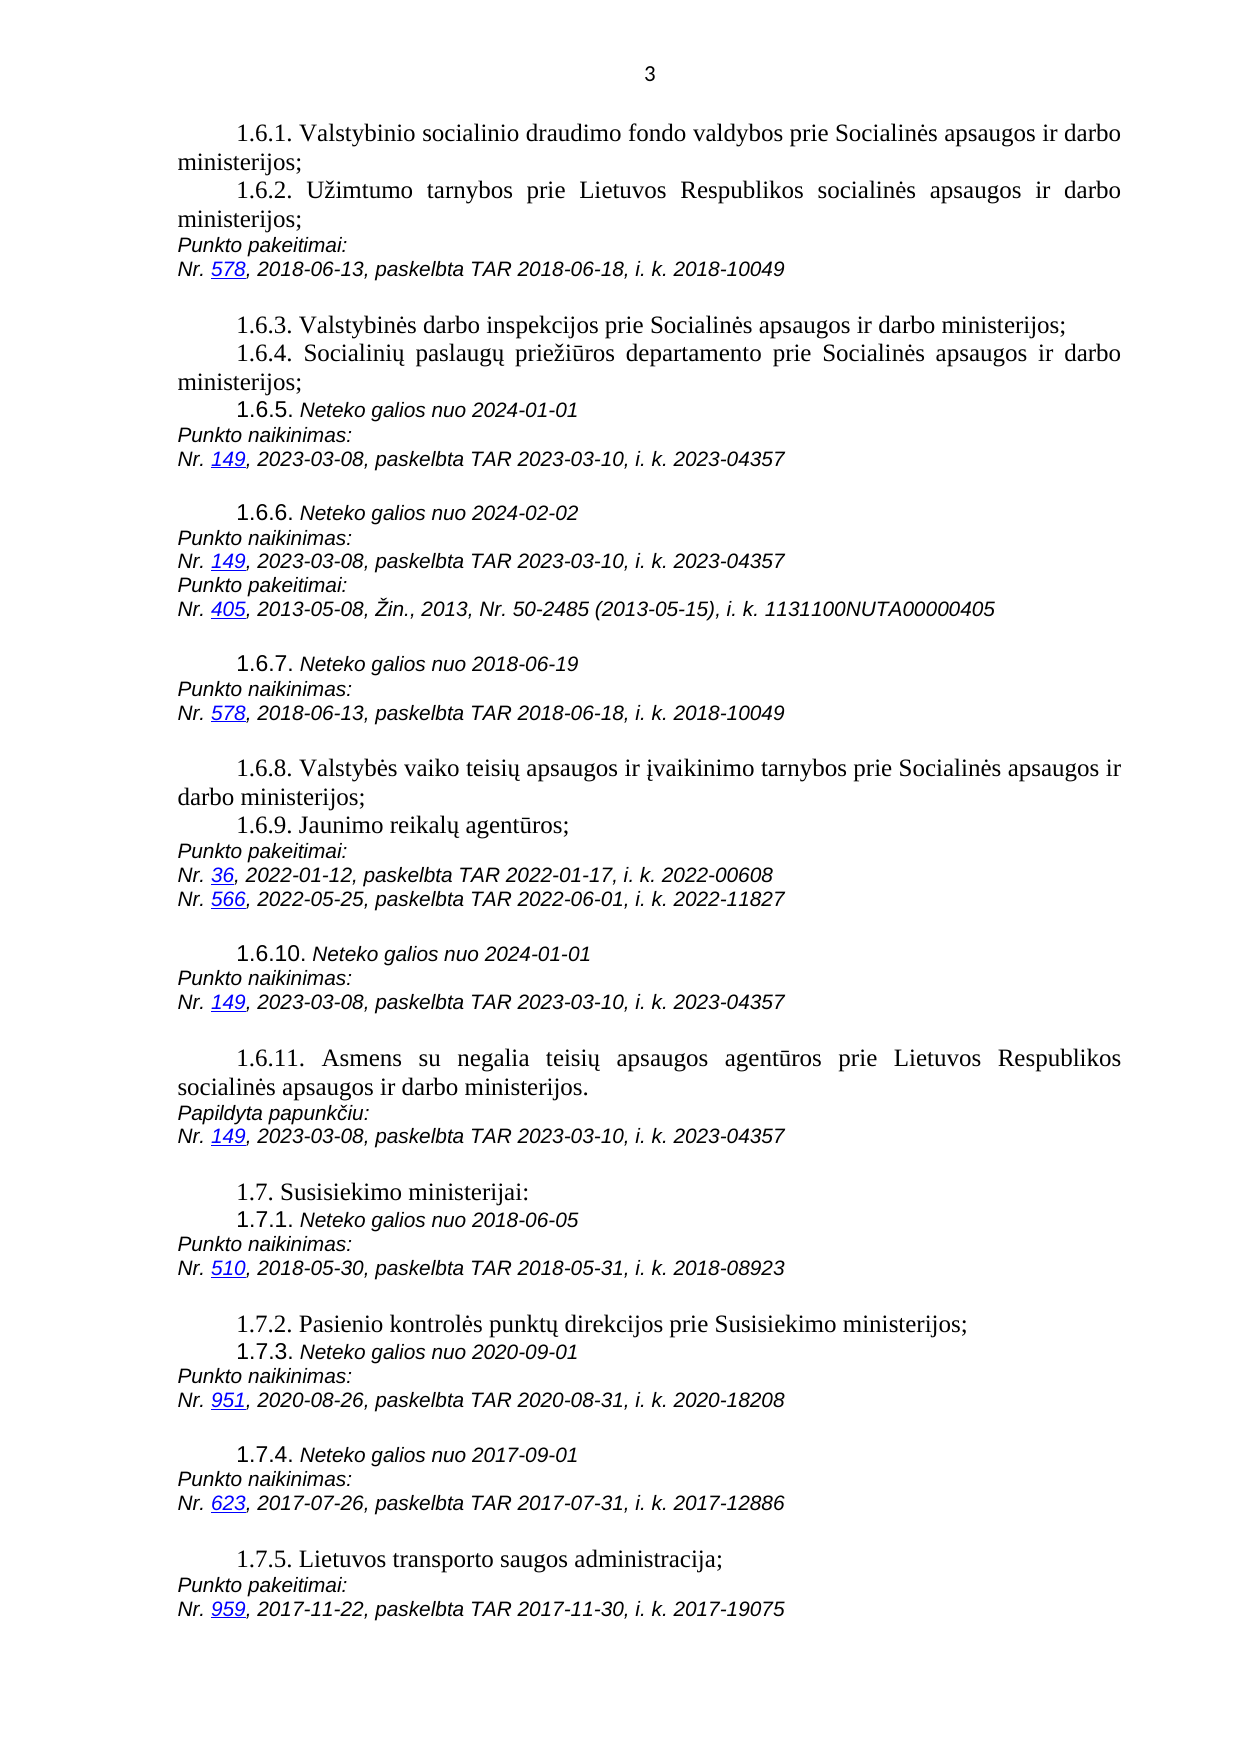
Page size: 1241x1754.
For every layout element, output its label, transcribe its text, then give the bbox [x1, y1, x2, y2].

text Nr. 149, 2023-03-08, paskelbta TAR 2023-03-10, i. k. 2023-04357 [177, 1124, 1122, 1148]
text 1.7.5. Lietuvos transporto saugos administracija; [177, 1544, 1122, 1572]
text 1.6.7. Neteko galios nuo 2018-06-19 [177, 650, 1122, 676]
text Nr. 578, 2018-06-13, paskelbta TAR 2018-06-18, i. k. 2018-10049 [177, 700, 1122, 724]
text Nr. 959, 2017-11-22, paskelbta TAR 2017-11-30, i. k. 2017-19075 [177, 1596, 1122, 1620]
text 1.6.5. Neteko galios nuo 2024-01-01 [177, 396, 1122, 422]
text Punkto naikinimas: [177, 422, 1122, 446]
text Nr. 578, 2018-06-13, paskelbta TAR 2018-06-18, i. k. 2018-10049 [177, 257, 1122, 281]
text Nr. 405, 2013-05-08, Žin., 2013, Nr. 50-2485 (2013-05-15), i. k. 1131100NUTA00000405 [177, 597, 1122, 621]
text 1.6.11. Asmens su negalia teisių apsaugos agentūros prie Lietuvos Respublikos socialinės apsaugos ir darbo ministerijos. [177, 1043, 1122, 1100]
text 1.6.10. Neteko galios nuo 2024-01-01 [177, 940, 1122, 966]
text Nr. 566, 2022-05-25, paskelbta TAR 2022-06-01, i. k. 2022-11827 [177, 887, 1122, 911]
text Nr. 510, 2018-05-30, paskelbta TAR 2018-05-31, i. k. 2018-08923 [177, 1256, 1122, 1280]
text 1.7.4. Neteko galios nuo 2017-09-01 [177, 1441, 1122, 1467]
text Nr. 36, 2022-01-12, paskelbta TAR 2022-01-17, i. k. 2022-00608 [177, 863, 1122, 887]
text 1.7.3. Neteko galios nuo 2020-09-01 [177, 1338, 1122, 1364]
text Nr. 149, 2023-03-08, paskelbta TAR 2023-03-10, i. k. 2023-04357 [177, 549, 1122, 573]
text Punkto naikinimas: [177, 1364, 1122, 1388]
text Punkto pakeitimai: [177, 1572, 1122, 1596]
text 1.6.8. Valstybės vaiko teisių apsaugos ir įvaikinimo tarnybos prie Socialinės apsaugos ir darbo ministerijos; [177, 753, 1122, 811]
text Punkto pakeitimai: [177, 233, 1122, 257]
text Punkto pakeitimai: [177, 573, 1122, 597]
text 1.6.2. Užimtumo tarnybos prie Lietuvos Respublikos socialinės apsaugos ir darbo ministerijos; [177, 176, 1122, 233]
text Papildyta papunkčiu: [177, 1100, 1122, 1124]
text 1.6.3. Valstybinės darbo inspekcijos prie Socialinės apsaugos ir darbo ministerijos; [177, 310, 1122, 338]
text 1.7. Susisiekimo ministerijai: [177, 1177, 1122, 1206]
text Punkto naikinimas: [177, 676, 1122, 700]
text Punkto pakeitimai: [177, 839, 1122, 863]
text Nr. 951, 2020-08-26, paskelbta TAR 2020-08-31, i. k. 2020-18208 [177, 1388, 1122, 1412]
text 1.6.6. Neteko galios nuo 2024-02-02 [177, 499, 1122, 525]
text Nr. 623, 2017-07-26, paskelbta TAR 2017-07-31, i. k. 2017-12886 [177, 1491, 1122, 1515]
text Punkto naikinimas: [177, 525, 1122, 549]
text 1.6.4. Socialinių paslaugų priežiūros departamento prie Socialinės apsaugos ir darbo ministerijos; [177, 338, 1122, 396]
text 1.6.1. Valstybinio socialinio draudimo fondo valdybos prie Socialinės apsaugos ir darbo ministerijos; [177, 118, 1122, 176]
text Nr. 149, 2023-03-08, paskelbta TAR 2023-03-10, i. k. 2023-04357 [177, 990, 1122, 1014]
text Nr. 149, 2023-03-08, paskelbta TAR 2023-03-10, i. k. 2023-04357 [177, 446, 1122, 470]
text Punkto naikinimas: [177, 1467, 1122, 1491]
text Punkto naikinimas: [177, 1232, 1122, 1256]
text 1.7.2. Pasienio kontrolės punktų direkcijos prie Susisiekimo ministerijos; [177, 1309, 1122, 1338]
text 1.6.9. Jaunimo reikalų agentūros; [177, 811, 1122, 839]
text Punkto naikinimas: [177, 966, 1122, 990]
text 1.7.1. Neteko galios nuo 2018-06-05 [177, 1206, 1122, 1232]
